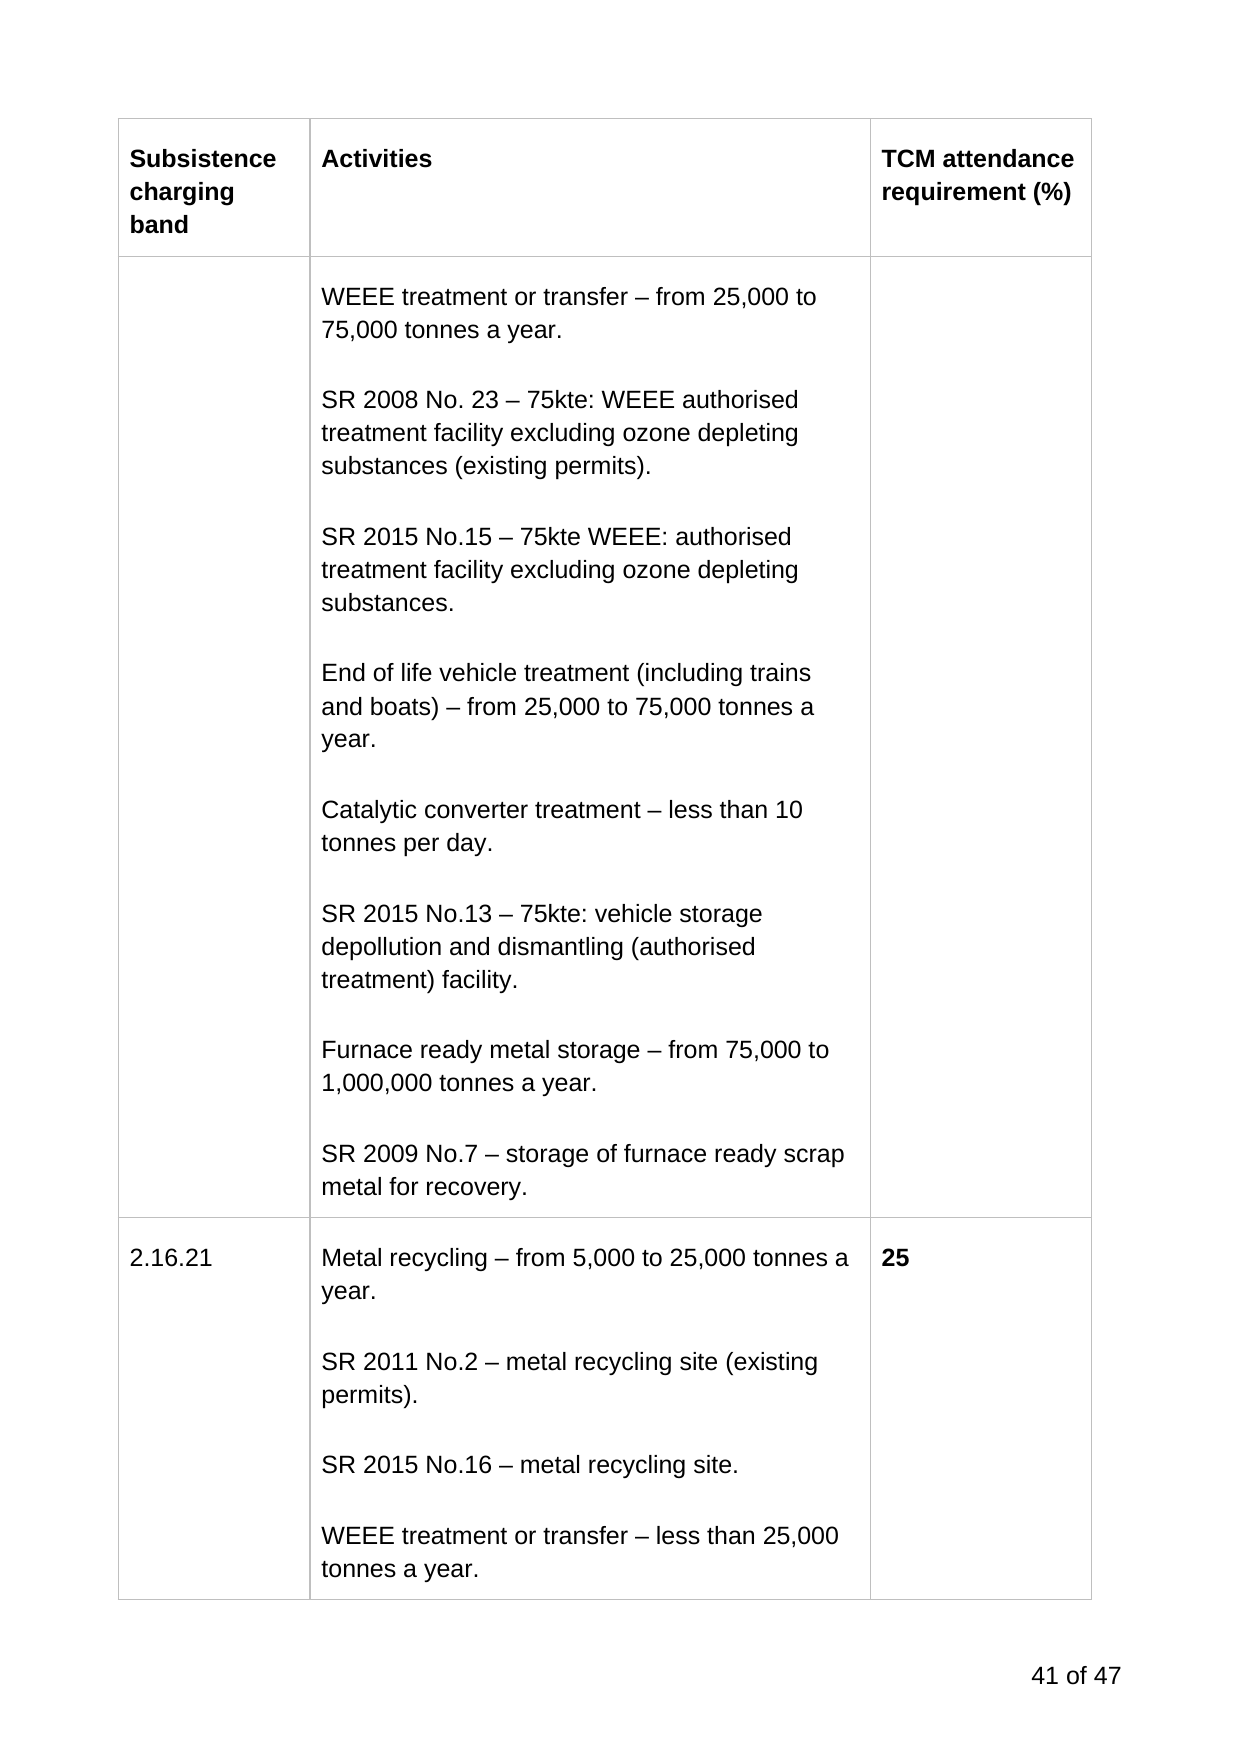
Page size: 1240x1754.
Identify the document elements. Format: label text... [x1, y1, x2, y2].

table_cell Metal recycling – from 5,000 to 25,000 tonnes a year. SR 2011 No.2 – metal recycling site (existing permits). SR 2015 No.16 – metal recycling site. WEEE treatment or transfer – less than 25,000 tonnes a year. [311, 1218, 870, 1599]
table_cell 25 [871, 1218, 1091, 1599]
table_header Activities [311, 119, 870, 256]
table_cell [119, 257, 309, 1217]
table_cell [871, 257, 1091, 1217]
table_cell WEEE treatment or transfer – from 25,000 to 75,000 tonnes a year. SR 2008 No. 23 – 75kte: WEEE authorised treatment facility excluding ozone depleting substances (existing permits). SR 2015 No.15 – 75kte WEEE: authorised treatment facility excluding ozone depleting substances. End of life vehicle treatment (including trains and boats) – from 25,000 to 75,000 tonnes a year. Catalytic converter treatment – less than 10 tonnes per day. SR 2015 No.13 – 75kte: vehicle storage depollution and dismantling (authorised treatment) facility. Furnace ready metal storage – from 75,000 to 1,000,000 tonnes a year. SR 2009 No.7 – storage of furnace ready scrap metal for recovery. [311, 257, 870, 1217]
table_header TCM attendance requirement (%) [871, 119, 1091, 256]
table_header Subsistence charging band [119, 119, 309, 256]
table_cell 2.16.21 [119, 1218, 309, 1599]
